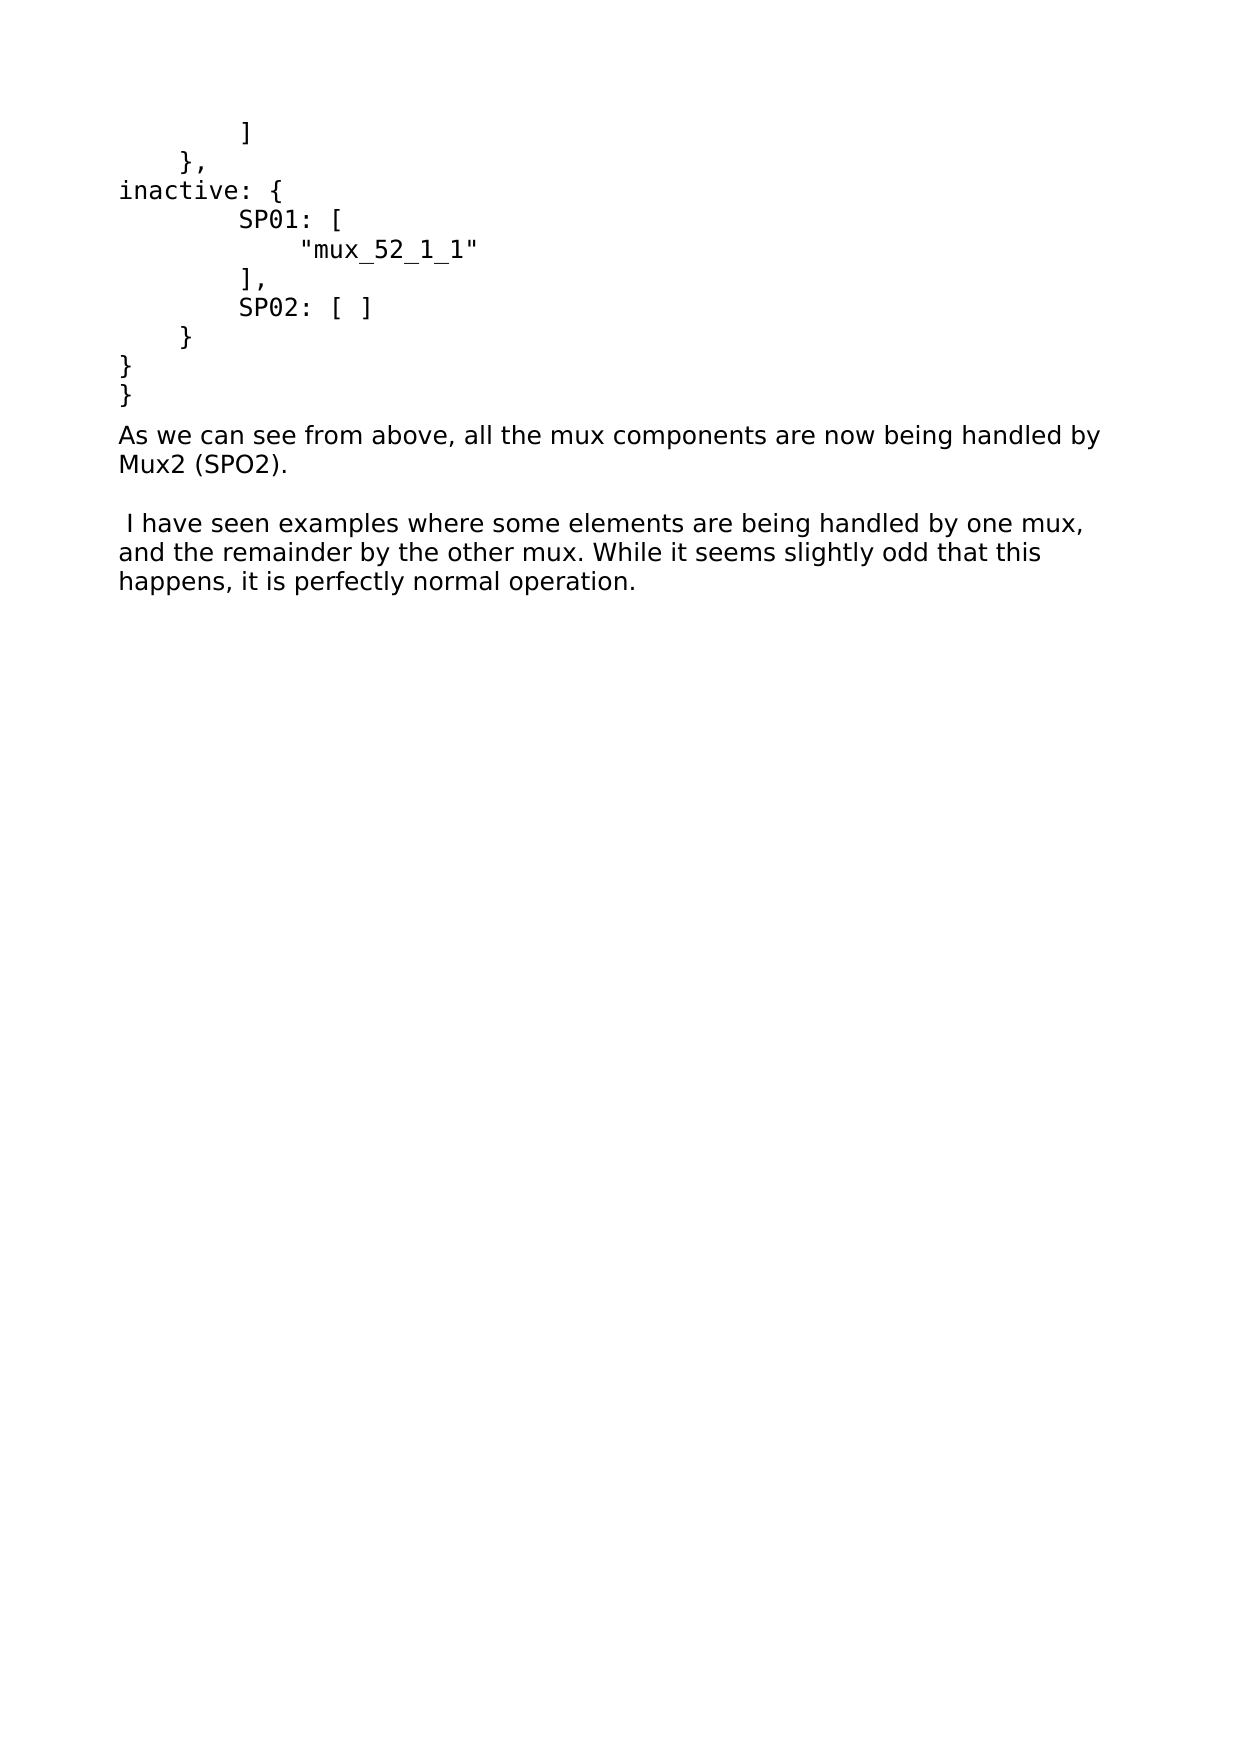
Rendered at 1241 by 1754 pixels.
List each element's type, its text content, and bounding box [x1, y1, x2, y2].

text As we can see from above, all the mux components are now being handled by Mux2 (SPO2). I have seen examples where some elements are being handled by one mux, and the remainder by the other mux. While it seems slightly odd that this happens, it is perfectly normal operation. [118, 422, 1122, 655]
text ] }, inactive: { SP01: [ "mux_52_1_1" ], SP02: [ ] } } } [118, 118, 1122, 410]
